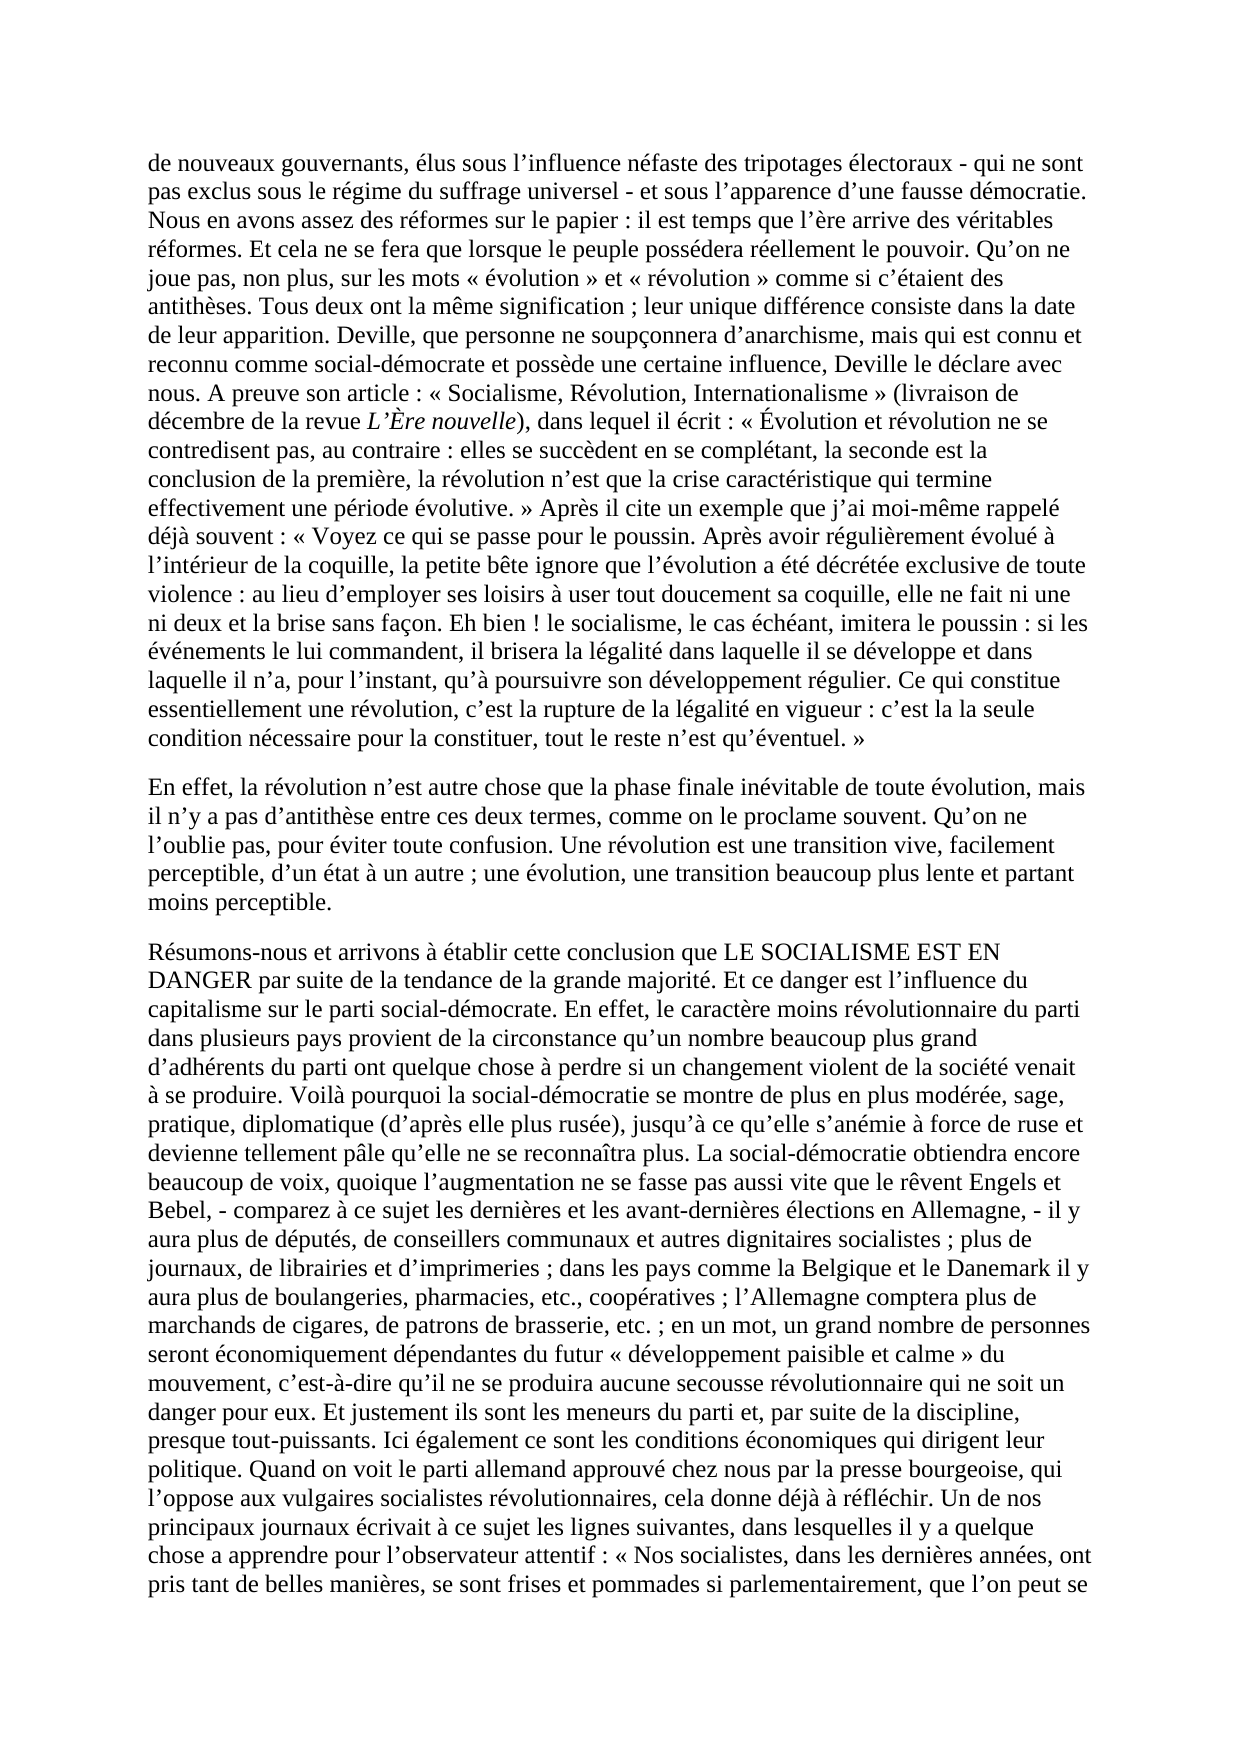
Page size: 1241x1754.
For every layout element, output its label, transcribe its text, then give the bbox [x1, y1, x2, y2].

text En effet, la révolution n’est autre chose que la phase finale inévitable de toute évolution, mais il n’y a pas d’antithèse entre ces deux termes, comme on le proclame souvent. Qu’on ne l’oublie pas, pour éviter toute confusion. Une révolution est une transition vive, facilement perceptible, d’un état à un autre ; une évolution, une transition beaucoup plus lente et partant moins perceptible. [148, 772, 1093, 916]
text Résumons-nous et arrivons à établir cette conclusion que LE SOCIALISME EST EN DANGER par suite de la tendance de la grande majorité. Et ce danger est l’influence du capitalisme sur le parti social-démocrate. En effet, le caractère moins révolutionnaire du parti dans plusieurs pays provient de la circonstance qu’un nombre beaucoup plus grand d’adhérents du parti ont quelque chose à perdre si un changement violent de la société venait à se produire. Voilà pourquoi la social-démocratie se montre de plus en plus modérée, sage, pratique, diplomatique (d’après elle plus rusée), jusqu’à ce qu’elle s’anémie à force de ruse et devienne tellement pâle qu’elle ne se reconnaîtra plus. La social-démocratie obtiendra encore beaucoup de voix, quoique l’augmentation ne se fasse pas aussi vite que le rêvent Engels et Bebel, - comparez à ce sujet les dernières et les avant-dernières élections en Allemagne, - il y aura plus de députés, de conseillers communaux et autres dignitaires socialistes ; plus de journaux, de librairies et d’imprimeries ; dans les pays comme la Belgique et le Danemark il y aura plus de boulangeries, pharmacies, etc., coopératives ; l’Allemagne comptera plus de marchands de cigares, de patrons de brasserie, etc. ; en un mot, un grand nombre de personnes seront économiquement dépendantes du futur « développement paisible et calme » du mouvement, c’est-à-dire qu’il ne se produira aucune secousse révolutionnaire qui ne soit un danger pour eux. Et justement ils sont les meneurs du parti et, par suite de la discipline, presque tout-puissants. Ici également ce sont les conditions économiques qui dirigent leur politique. Quand on voit le parti allemand approuvé chez nous par la presse bourgeoise, qui l’oppose aux vulgaires socialistes révolutionnaires, cela donne déjà à réfléchir. Un de nos principaux journaux écrivait à ce sujet les lignes suivantes, dans lesquelles il y a quelque chose a apprendre pour l’observateur attentif : « Nos socialistes, dans les dernières années, ont pris tant de belles manières, se sont frises et pommades si parlementairement, que l’on peut se [148, 937, 1093, 1598]
text de nouveaux gouvernants, élus sous l’influence néfaste des tripotages électoraux - qui ne sont pas exclus sous le régime du suffrage universel - et sous l’apparence d’une fausse démocratie. Nous en avons assez des réformes sur le papier : il est temps que l’ère arrive des véritables réformes. Et cela ne se fera que lorsque le peuple possédera réellement le pouvoir. Qu’on ne joue pas, non plus, sur les mots « évolution » et « révolution » comme si c’étaient des antithèses. Tous deux ont la même signification ; leur unique différence consiste dans la date de leur apparition. Deville, que personne ne soupçonnera d’anarchisme, mais qui est connu et reconnu comme social-démocrate et possède une certaine influence, Deville le déclare avec nous. A preuve son article : « Socialisme, Révolution, Internationalisme » (livraison de décembre de la revue L’Ère nouvelle), dans lequel il écrit : « Évolution et révolution ne se contredisent pas, au contraire : elles se succèdent en se complétant, la seconde est la conclusion de la première, la révolution n’est que la crise caractéristique qui termine effectivement une période évolutive. » Après il cite un exemple que j’ai moi-même rappelé déjà souvent : « Voyez ce qui se passe pour le poussin. Après avoir régulièrement évolué à l’intérieur de la coquille, la petite bête ignore que l’évolution a été décrétée exclusive de toute violence : au lieu d’employer ses loisirs à user tout doucement sa coquille, elle ne fait ni une ni deux et la brise sans façon. Eh bien ! le socialisme, le cas échéant, imitera le poussin : si les événements le lui commandent, il brisera la légalité dans laquelle il se développe et dans laquelle il n’a, pour l’instant, qu’à poursuivre son développement régulier. Ce qui constitue essentiellement une révolution, c’est la rupture de la légalité en vigueur : c’est la la seule condition nécessaire pour la constituer, tout le reste n’est qu’éventuel. » [148, 148, 1093, 751]
